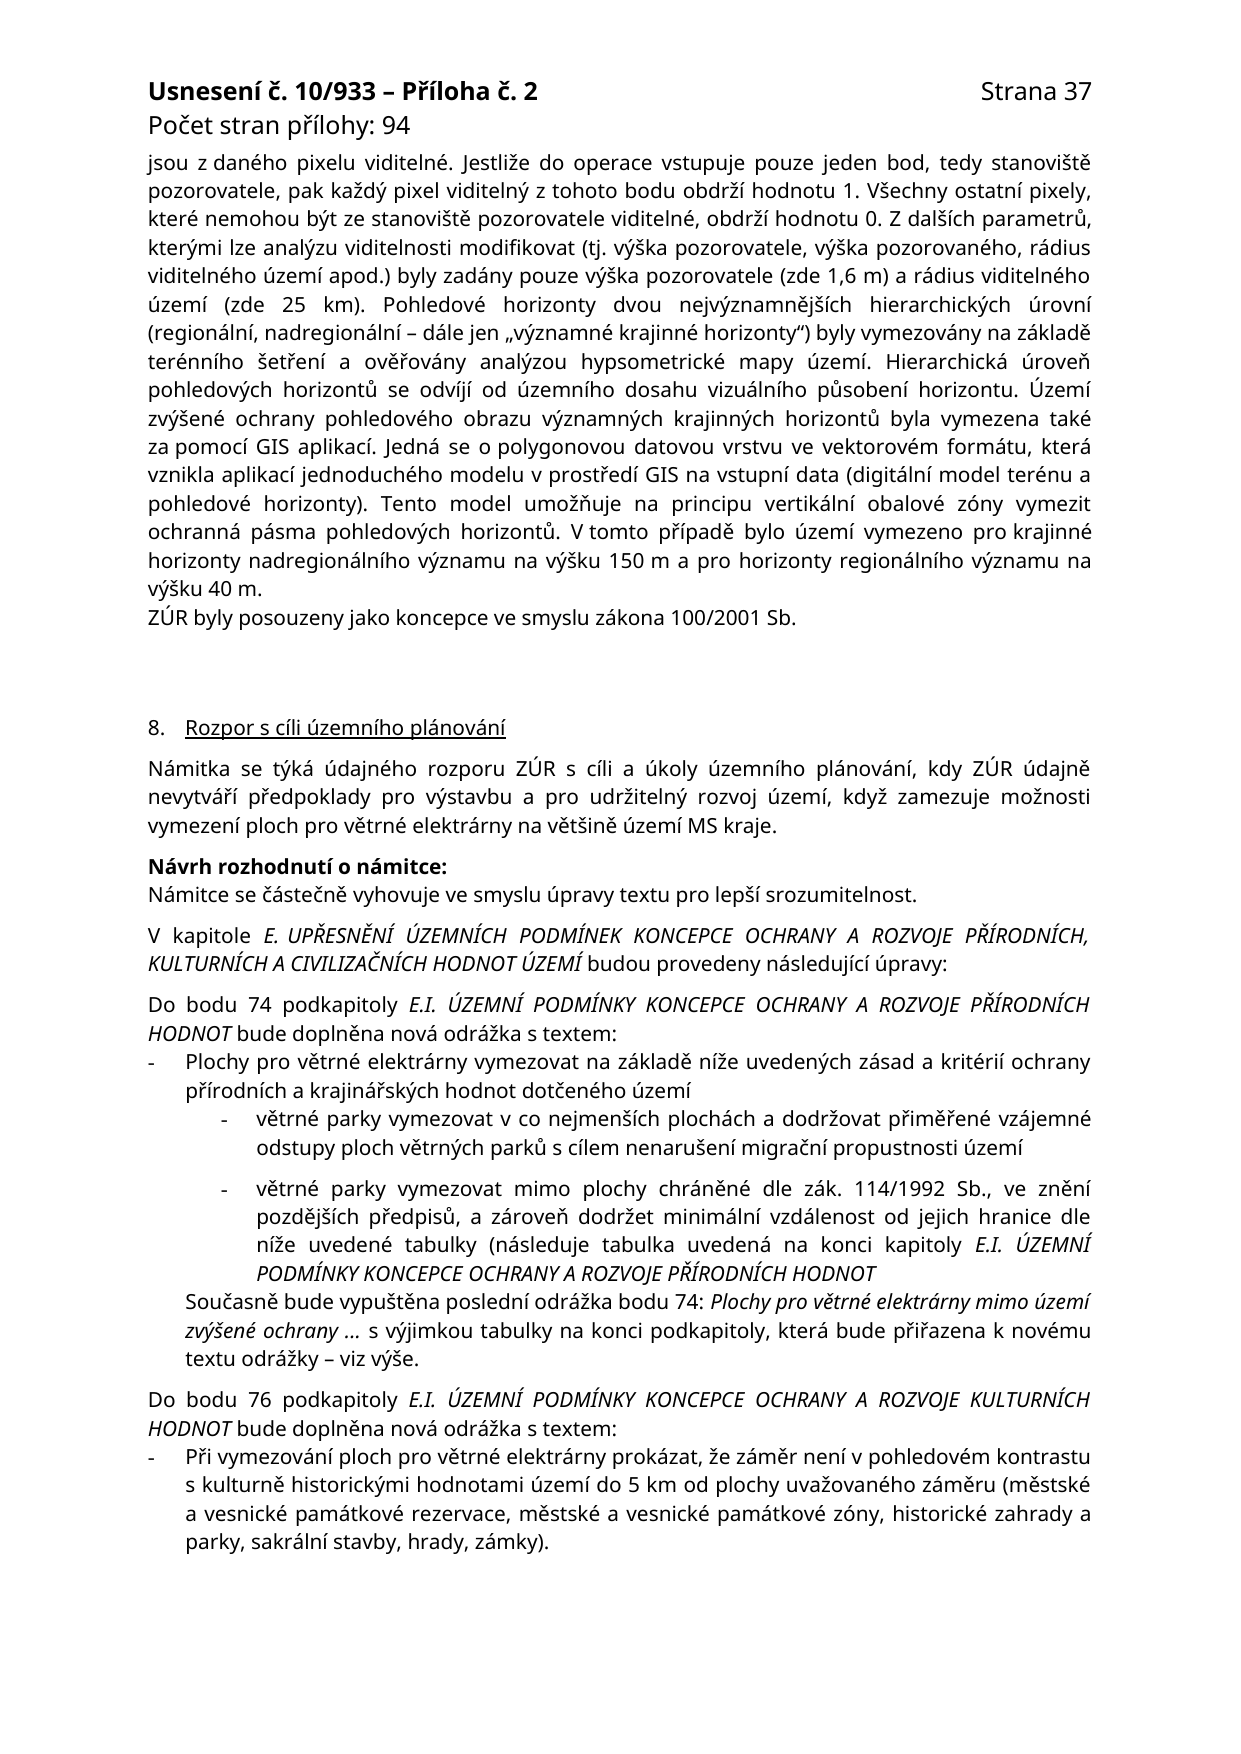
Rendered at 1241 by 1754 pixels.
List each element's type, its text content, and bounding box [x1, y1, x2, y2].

text Do bodu 74 podkapitoly E.I. územní podmínky koncepce ochrany a rozvoje přírodních hodnot bude doplněna nová odrážka s textem: [148, 991, 1092, 1047]
list Rozpor s cíli územního plánování [148, 713, 1092, 741]
text Návrh rozhodnutí o námitce: [148, 852, 1092, 880]
list větrné parky vymezovat mimo plochy chráněné dle zák. 114/1992 Sb., ve znění pozdějších předpisů, a zároveň dodržet minimální vzdálenost od jejich hranice dle níže uvedené tabulky (následuje tabulka uvedená na konci kapitoly E.I. územní podmínky koncepce ochrany a rozvoje přírodních hodnot [221, 1174, 1092, 1287]
list Při vymezování ploch pro větrné elektrárny prokázat, že záměr není v pohledovém kontrastu s kulturně historickými hodnotami území do 5 km od plochy uvažovaného záměru (městské a vesnické památkové rezervace, městské a vesnické památkové zóny, historické zahrady a parky, sakrální stavby, hrady, zámky). [148, 1442, 1092, 1556]
text Námitka se týká údajného rozporu ZÚR s cíli a úkoly územního plánování, kdy ZÚR údajně nevytváří předpoklady pro výstavbu a pro udržitelný rozvoj území, když zamezuje možnosti vymezení ploch pro větrné elektrárny na většině území MS kraje. [148, 754, 1092, 839]
list Plochy pro větrné elektrárny vymezovat na základě níže uvedených zásad a kritérií ochrany přírodních a krajinářských hodnot dotčeného území [148, 1047, 1092, 1104]
text ZÚR byly posouzeny jako koncepce ve smyslu zákona 100/2001 Sb. [148, 603, 1092, 631]
text Současně bude vypuštěna poslední odrážka bodu 74: Plochy pro větrné elektrárny mimo území zvýšené ochrany ... s výjimkou tabulky na konci podkapitoly, která bude přiřazena k novému textu odrážky – viz výše. [185, 1287, 1092, 1373]
text V kapitole E. upřesnění územních podmínek koncepce ochrany a rozvoje přírodních, kulturních a civilizačních hodnot území budou provedeny následující úpravy: [148, 921, 1092, 978]
text Námitce se částečně vyhovuje ve smyslu úpravy textu pro lepší srozumitelnost. [148, 880, 1092, 909]
list větrné parky vymezovat v co nejmenších plochách a dodržovat přiměřené vzájemné odstupy ploch větrných parků s cílem nenarušení migrační propustnosti území [221, 1104, 1092, 1161]
text Do bodu 76 podkapitoly E.I. územní podmínky koncepce ochrany a rozvoje kulturních hodnot bude doplněna nová odrážka s textem: [148, 1385, 1092, 1442]
text jsou z daného pixelu viditelné. Jestliže do operace vstupuje pouze jeden bod, tedy stanoviště pozorovatele, pak každý pixel viditelný z tohoto bodu obdrží hodnotu 1. Všechny ostatní pixely, které nemohou být ze stanoviště pozorovatele viditelné, obdrží hodnotu 0. Z dalších parametrů, kterými lze analýzu viditelnosti modifikovat (tj. výška pozorovatele, výška pozorovaného, rádius viditelného území apod.) byly zadány pouze výška pozorovatele (zde 1,6 m) a rádius viditelného území (zde 25 km). Pohledové horizonty dvou nejvýznamnějších hierarchických úrovní (regionální, nadregionální – dále jen „významné krajinné horizonty“) byly vymezovány na základě terénního šetření a ověřovány analýzou hypsometrické mapy území. Hierarchická úroveň pohledových horizontů se odvíjí od územního dosahu vizuálního působení horizontu. Území zvýšené ochrany pohledového obrazu významných krajinných horizontů byla vymezena také za pomocí GIS aplikací. Jedná se o polygonovou datovou vrstvu ve vektorovém formátu, která vznikla aplikací jednoduchého modelu v prostředí GIS na vstupní data (digitální model terénu a pohledové horizonty). Tento model umožňuje na principu vertikální obalové zóny vymezit ochranná pásma pohledových horizontů. V tomto případě bylo území vymezeno pro krajinné horizonty nadregionálního významu na výšku 150 m a pro horizonty regionálního významu na výšku 40 m. [148, 148, 1092, 603]
